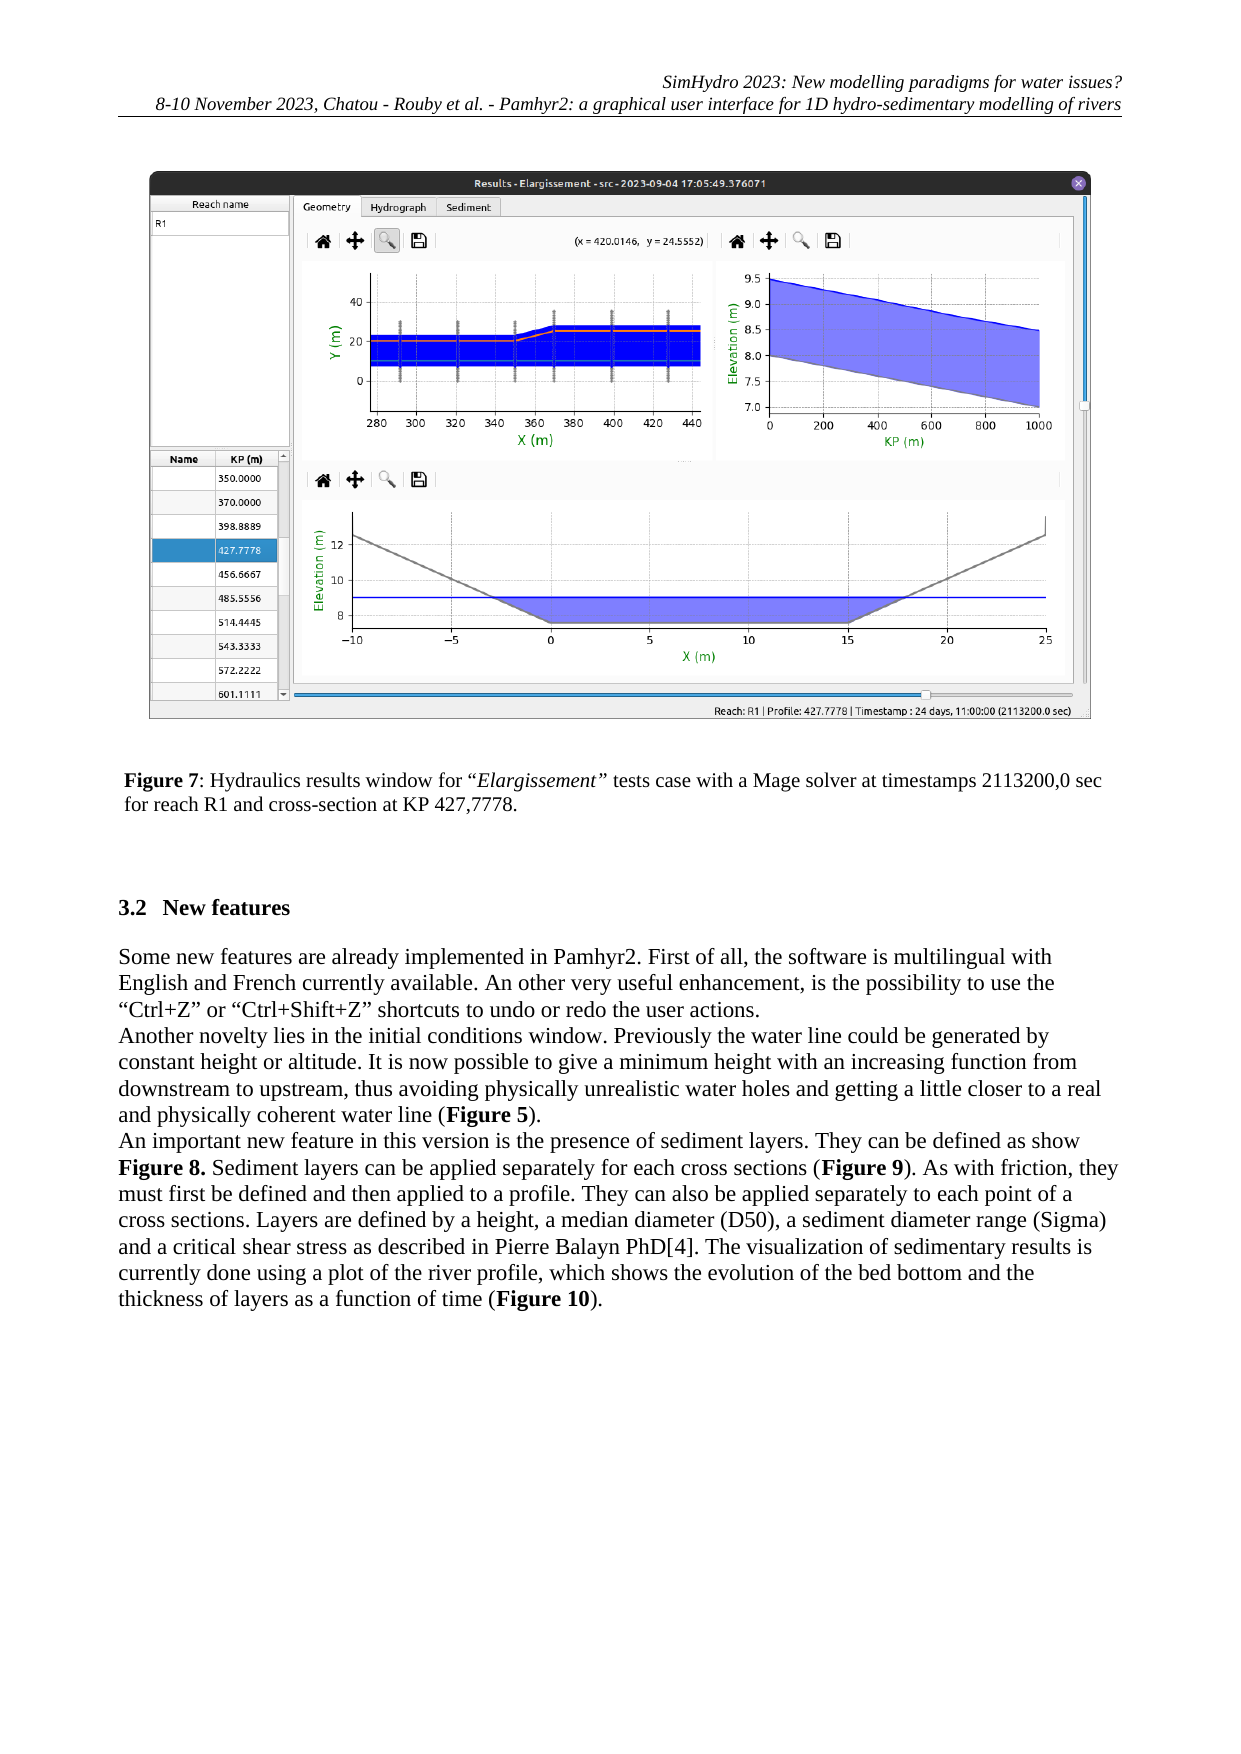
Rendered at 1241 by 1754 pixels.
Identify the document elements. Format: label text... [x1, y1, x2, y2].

subtitle 3.2 New features [118, 894, 1122, 920]
text An important new feature in this version is the presence of sediment layers. They can be defined as show Figure 8. Sediment layers can be applied separately for each cross sections (Figure 9). As with friction, they must first be defined and then applied to a profile. They can also be applied separately to each point of a cross sections. Layers are defined by a height, a median diameter (D50), a sediment diameter range (Sigma) and a critical shear stress as described in Pierre Balayn PhD[4]. The visualization of sedimentary results is currently done using a plot of the river profile, which shows the evolution of the bed bottom and the thickness of layers as a function of time (Figure 10). [118, 1127, 1122, 1312]
picture [149, 171, 1091, 719]
table_header Figure 7: Hydraulics results window for “Elargissement” tests case with a Mage solver at timestamps 2113200,0 sec for reach R1 and cross-section at KP 427,7778. [118, 117, 1122, 871]
text Some new features are already implemented in Pamhyr2. First of all, the software is multilingual with English and French currently available. An other very useful enhancement, is the possibility to use the “Ctrl+Z” or “Ctrl+Shift+Z” shortcuts to undo or redo the user actions. [118, 943, 1122, 1022]
text Another novelty lies in the initial conditions window. Previously the water line could be generated by constant height or altitude. It is now possible to give a minimum height with an increasing function from downstream to upstream, thus avoiding physically unrealistic water holes and getting a little closer to a real and physically coherent water line (Figure 5). [118, 1022, 1122, 1127]
